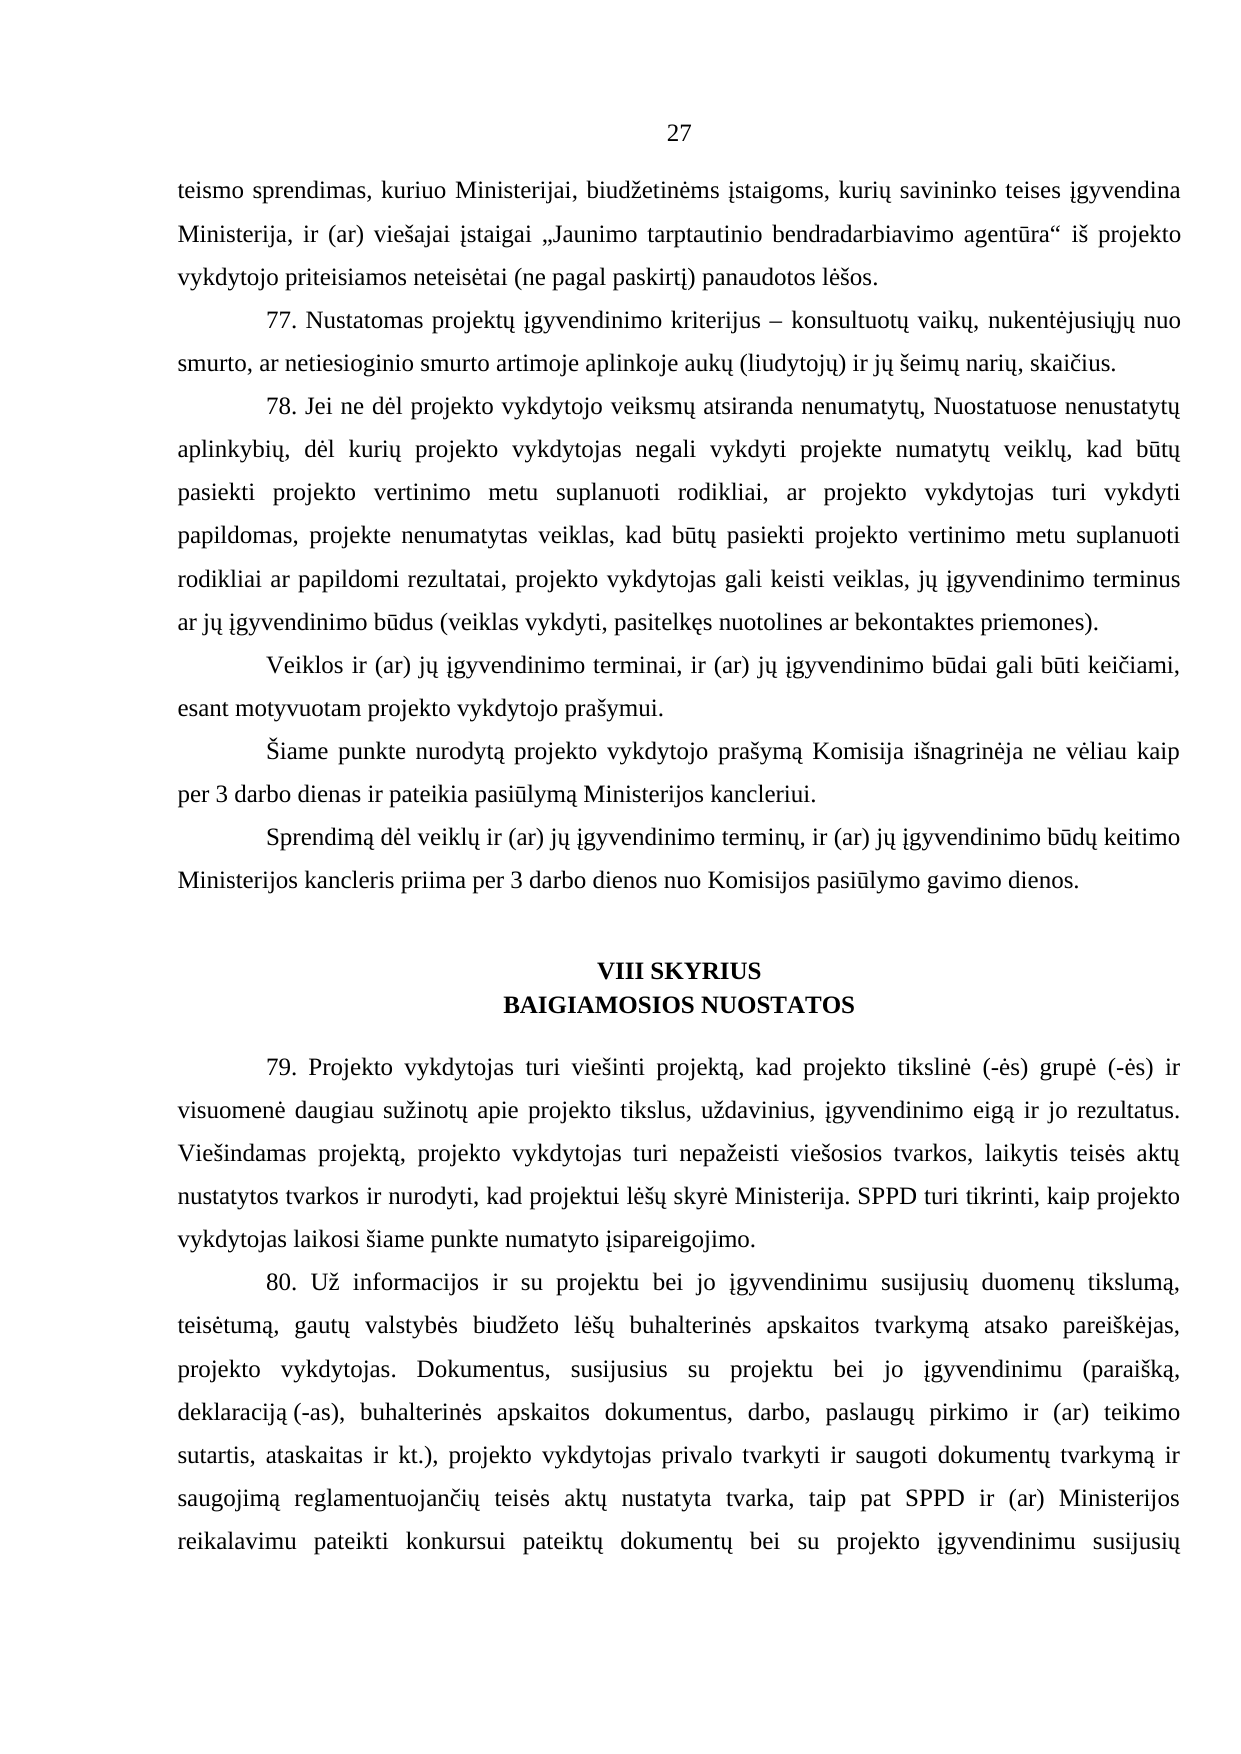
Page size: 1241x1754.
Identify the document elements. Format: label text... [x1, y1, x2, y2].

text 78. Jei ne dėl projekto vykdytojo veiksmų atsiranda nenumatytų, Nuostatuose nenustatytų aplinkybių, dėl kurių projekto vykdytojas negali vykdyti projekte numatytų veiklų, kad būtų pasiekti projekto vertinimo metu suplanuoti rodikliai, ar projekto vykdytojas turi vykdyti papildomas, projekte nenumatytas veiklas, kad būtų pasiekti projekto vertinimo metu suplanuoti rodikliai ar papildomi rezultatai, projekto vykdytojas gali keisti veiklas, jų įgyvendinimo terminus ar jų įgyvendinimo būdus (veiklas vykdyti, pasitelkęs nuotolines ar bekontaktes priemones). [177, 391, 1181, 636]
text Šiame punkte nurodytą projekto vykdytojo prašymą Komisija išnagrinėja ne vėliau kaip per 3 darbo dienas ir pateikia pasiūlymą Ministerijos kancleriui. [177, 736, 1181, 808]
text Veiklos ir (ar) jų įgyvendinimo terminai, ir (ar) jų įgyvendinimo būdai gali būti keičiami, esant motyvuotam projekto vykdytojo prašymui. [177, 650, 1181, 722]
text Sprendimą dėl veiklų ir (ar) jų įgyvendinimo terminų, ir (ar) jų įgyvendinimo būdų keitimo Ministerijos kancleris priima per 3 darbo dienos nuo Komisijos pasiūlymo gavimo dienos. [177, 822, 1181, 894]
text 79. Projekto vykdytojas turi viešinti projektą, kad projekto tikslinė (-ės) grupė (-ės) ir visuomenė daugiau sužinotų apie projekto tikslus, uždavinius, įgyvendinimo eigą ir jo rezultatus. Viešindamas projektą, projekto vykdytojas turi nepažeisti viešosios tvarkos, laikytis teisės aktų nustatytos tvarkos ir nurodyti, kad projektui lėšų skyrė Ministerija. SPPD turi tikrinti, kaip projekto vykdytojas laikosi šiame punkte numatyto įsipareigojimo. [177, 1052, 1181, 1253]
text VIII SKYRIUS [177, 952, 1181, 985]
text 80. Už informacijos ir su projektu bei jo įgyvendinimu susijusių duomenų tikslumą, teisėtumą, gautų valstybės biudžeto lėšų buhalterinės apskaitos tvarkymą atsako pareiškėjas, projekto vykdytojas. Dokumentus, susijusius su projektu bei jo įgyvendinimu (paraišką, deklaraciją (-as), buhalterinės apskaitos dokumentus, darbo, paslaugų pirkimo ir (ar) teikimo sutartis, ataskaitas ir kt.), projekto vykdytojas privalo tvarkyti ir saugoti dokumentų tvarkymą ir saugojimą reglamentuojančių teisės aktų nustatyta tvarka, taip pat SPPD ir (ar) Ministerijos reikalavimu pateikti konkursui pateiktų dokumentų bei su projekto įgyvendinimu susijusių [177, 1267, 1181, 1555]
text BAIGIAMOSIOS NUOSTATOS [177, 985, 1181, 1018]
text 77. Nustatomas projektų įgyvendinimo kriterijus – konsultuotų vaikų, nukentėjusiųjų nuo smurto, ar netiesioginio smurto artimoje aplinkoje aukų (liudytojų) ir jų šeimų narių, skaičius. [177, 305, 1181, 377]
text teismo sprendimas, kuriuo Ministerijai, biudžetinėms įstaigoms, kurių savininko teises įgyvendina Ministerija, ir (ar) viešajai įstaigai „Jaunimo tarptautinio bendradarbiavimo agentūra“ iš projekto vykdytojo priteisiamos neteisėtai (ne pagal paskirtį) panaudotos lėšos. [177, 176, 1181, 291]
